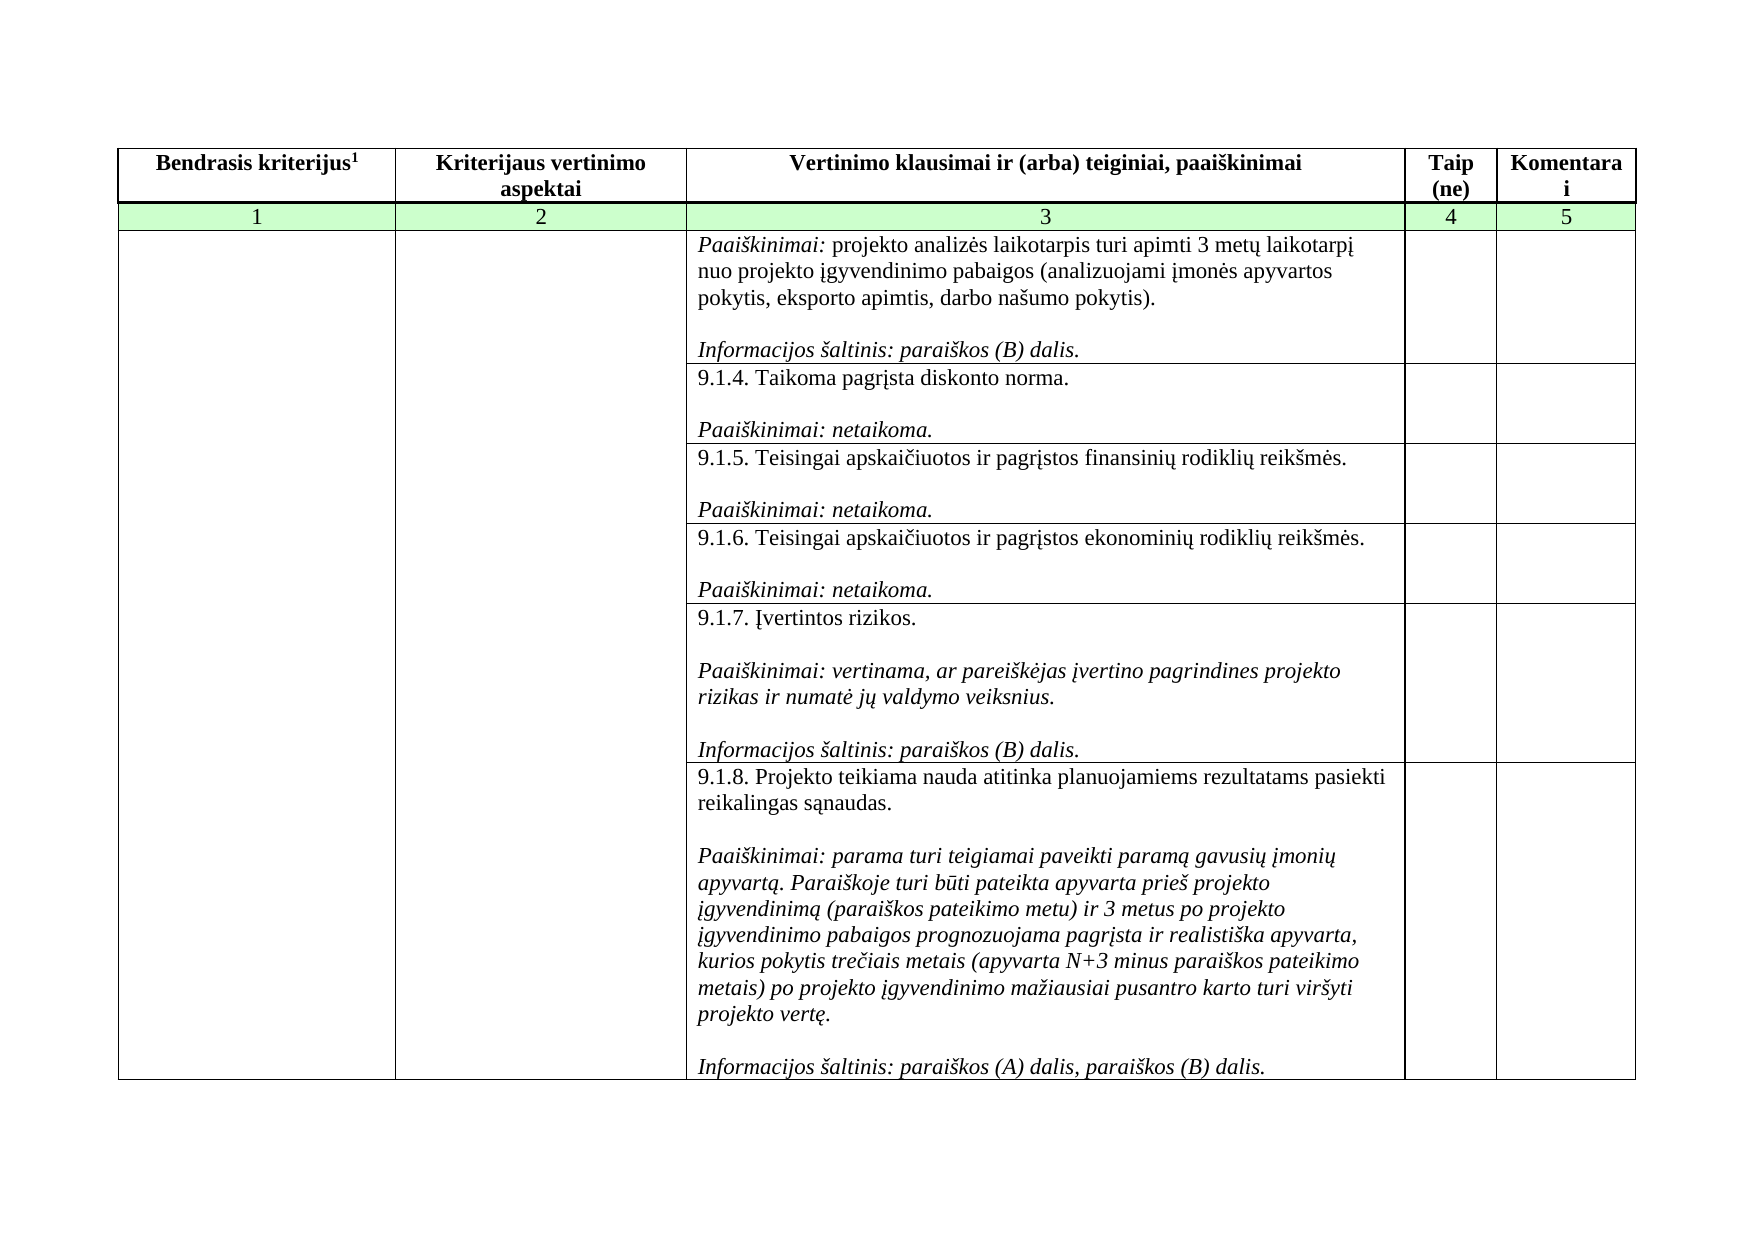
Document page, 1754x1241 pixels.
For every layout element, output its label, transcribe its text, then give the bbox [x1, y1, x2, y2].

table_cell 9.1.4. Taikoma pagrįsta diskonto norma. Paaiškinimai: netaikoma. [687, 364, 1404, 443]
table_cell [1406, 231, 1496, 363]
table_header Vertinimo klausimai ir (arba) teiginiai, paaiškinimai [687, 149, 1404, 201]
table_cell [396, 231, 686, 1079]
table_cell 3 [687, 204, 1404, 230]
table_cell [1406, 604, 1496, 762]
table_cell 2 [396, 204, 686, 230]
table_cell [1406, 524, 1496, 603]
table_cell 9.1.8. Projekto teikiama nauda atitinka planuojamiems rezultatams pasiekti reikalingas sąnaudas. Paaiškinimai: parama turi teigiamai paveikti paramą gavusių įmonių apyvartą. Paraiškoje turi būti pateikta apyvarta prieš projekto įgyvendinimą (paraiškos pateikimo metu) ir 3 metus po projekto įgyvendinimo pabaigos prognozuojama pagrįsta ir realistiška apyvarta, kurios pokytis trečiais metais (apyvarta N+3 minus paraiškos pateikimo metais) po projekto įgyvendinimo mažiausiai pusantro karto turi viršyti projekto vertę. Informacijos šaltinis: paraiškos (A) dalis, paraiškos (B) dalis. [687, 763, 1404, 1079]
table_cell 9.1.7. Įvertintos rizikos. Paaiškinimai: vertinama, ar pareiškėjas įvertino pagrindines projekto rizikas ir numatė jų valdymo veiksnius. Informacijos šaltinis: paraiškos (B) dalis. [687, 604, 1404, 762]
table_cell [1497, 763, 1635, 1079]
table_header Bendrasis kriterijus1 [119, 149, 395, 201]
table_cell [1406, 763, 1496, 1079]
table_cell 1 [119, 204, 395, 230]
table_header Taip (ne) [1406, 149, 1496, 201]
table_cell [119, 231, 395, 1079]
table_cell [1497, 364, 1635, 443]
table_cell [1497, 604, 1635, 762]
table_cell [1497, 231, 1635, 363]
table_cell [1406, 364, 1496, 443]
table_cell 9.1.5. Teisingai apskaičiuotos ir pagrįstos finansinių rodiklių reikšmės. Paaiškinimai: netaikoma. [687, 444, 1404, 523]
table_cell 4 [1406, 204, 1496, 230]
table_cell 5 [1497, 204, 1635, 230]
table_cell [1497, 444, 1635, 523]
table_cell [1497, 524, 1635, 603]
table_cell Paaiškinimai: projekto analizės laikotarpis turi apimti 3 metų laikotarpį nuo projekto įgyvendinimo pabaigos (analizuojami įmonės apyvartos pokytis, eksporto apimtis, darbo našumo pokytis). Informacijos šaltinis: paraiškos (B) dalis. [687, 231, 1404, 363]
table_cell 9.1.6. Teisingai apskaičiuotos ir pagrįstos ekonominių rodiklių reikšmės. Paaiškinimai: netaikoma. [687, 524, 1404, 603]
table_header Kriterijaus vertinimo aspektai [396, 149, 686, 201]
table_cell [1406, 444, 1496, 523]
table_header Komentarai [1498, 149, 1635, 201]
